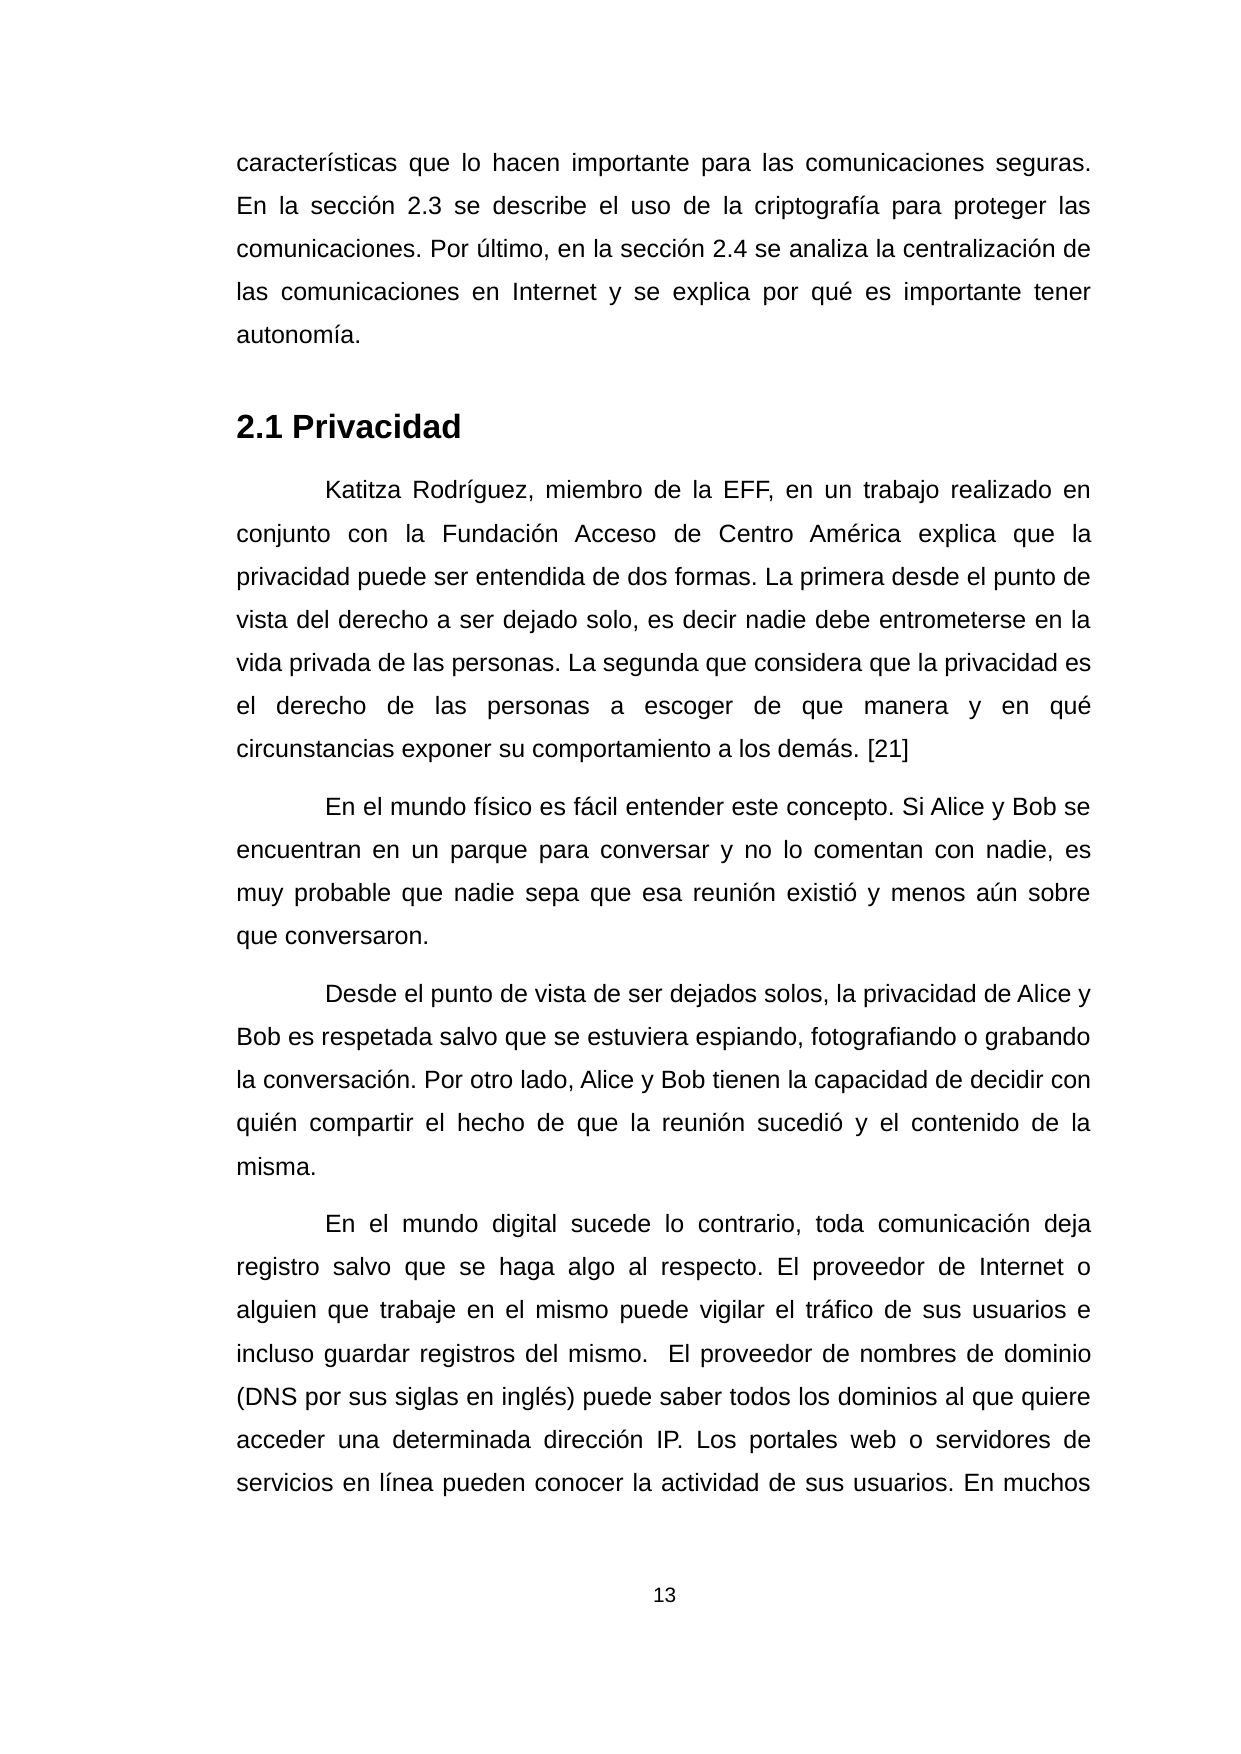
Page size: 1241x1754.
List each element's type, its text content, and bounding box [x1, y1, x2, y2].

subtitle 2.1 Privacidad [236, 407, 1093, 446]
text En el mundo físico es fácil entender este concepto. Si Alice y Bob se encuentran en un parque para conversar y no lo comentan con nadie, es muy probable que nadie sepa que esa reunión existió y menos aún sobre que conversaron. [236, 792, 1093, 950]
text En el mundo digital sucede lo contrario, toda comunicación deja registro salvo que se haga algo al respecto. El proveedor de Internet o alguien que trabaje en el mismo puede vigilar el tráfico de sus usuarios e incluso guardar registros del mismo. El proveedor de nombres de dominio (DNS por sus siglas en inglés) puede saber todos los dominios al que quiere acceder una determinada dirección IP. Los portales web o servidores de servicios en línea pueden conocer la actividad de sus usuarios. En muchos [236, 1209, 1093, 1497]
text características que lo hacen importante para las comunicaciones seguras. En la sección 2.3 se describe el uso de la criptografía para proteger las comunicaciones. Por último, en la sección 2.4 se analiza la centralización de las comunicaciones en Internet y se explica por qué es importante tener autonomía. [236, 148, 1093, 349]
text Katitza Rodríguez, miembro de la EFF, en un trabajo realizado en conjunto con la Fundación Acceso de Centro América explica que la privacidad puede ser entendida de dos formas. La primera desde el punto de vista del derecho a ser dejado solo, es decir nadie debe entrometerse en la vida privada de las personas. La segunda que considera que la privacidad es el derecho de las personas a escoger de que manera y en qué circunstancias exponer su comportamiento a los demás. [21] [236, 475, 1093, 763]
text Desde el punto de vista de ser dejados solos, la privacidad de Alice y Bob es respetada salvo que se estuviera espiando, fotografiando o grabando la conversación. Por otro lado, Alice y Bob tienen la capacidad de decidir con quién compartir el hecho de que la reunión sucedió y el contenido de la misma. [236, 979, 1093, 1180]
